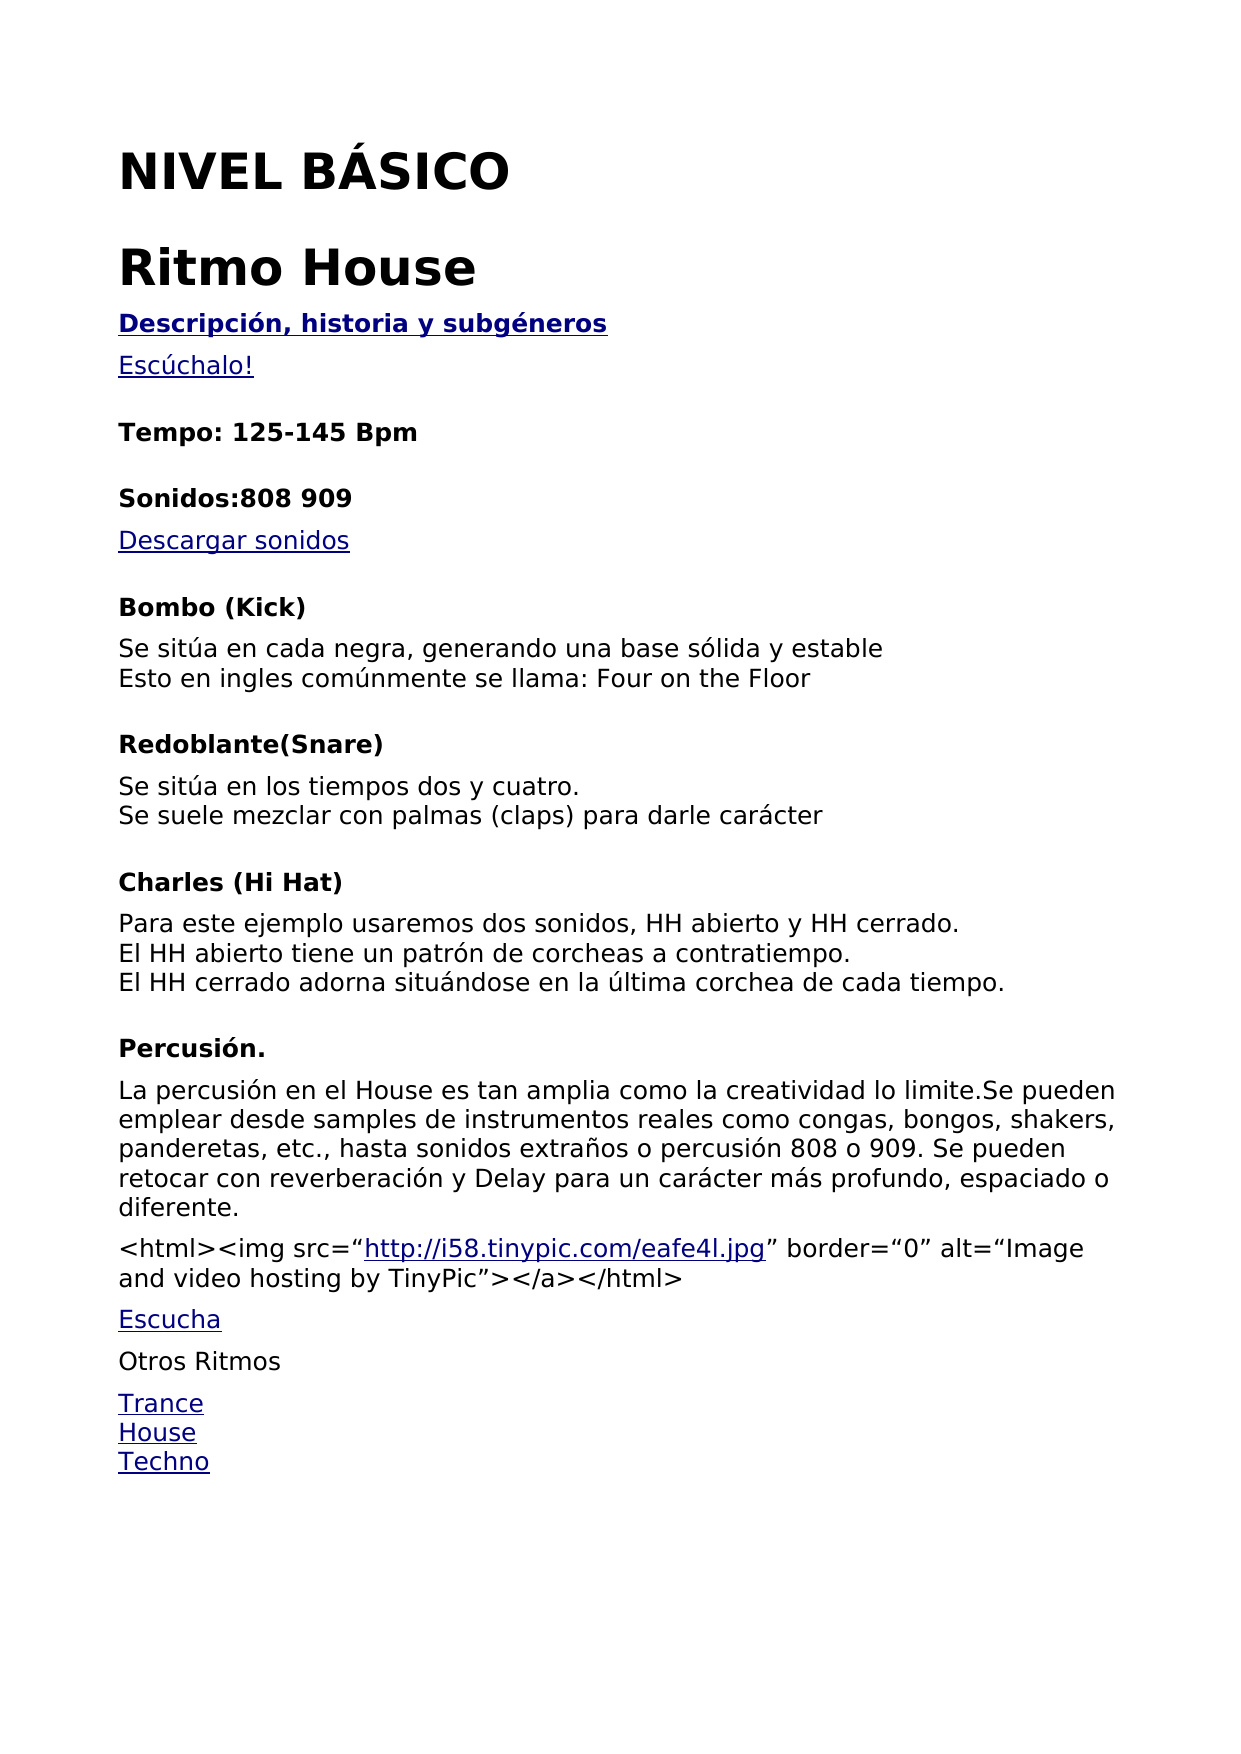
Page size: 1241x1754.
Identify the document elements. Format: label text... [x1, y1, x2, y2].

text Se sitúa en cada negra, generando una base sólida y estable Esto en ingles comúnmente se llama: Four on the Floor [118, 634, 1122, 693]
subtitle Redoblante(Snare) [118, 730, 1122, 759]
text Se sitúa en los tiempos dos y cuatro. Se suele mezclar con palmas (claps) para darle carácter [118, 772, 1122, 830]
text Descripción, historia y subgéneros [118, 309, 1122, 339]
text Otros Ritmos [118, 1347, 1122, 1376]
subtitle Bombo (Kick) [118, 593, 1122, 622]
text La percusión en el House es tan amplia como la creatividad lo limite.Se pueden emplear desde samples de instrumentos reales como congas, bongos, shakers, panderetas, etc., hasta sonidos extraños o percusión 808 o 909. Se pueden retocar con reverberación y Delay para un carácter más profundo, espaciado o diferente. [118, 1076, 1122, 1222]
text Para este ejemplo usaremos dos sonidos, HH abierto y HH cerrado. El HH abierto tiene un patrón de corcheas a contratiempo. El HH cerrado adorna situándose en la última corchea de cada tiempo. [118, 909, 1122, 997]
text <html><img src=“http://i58.tinypic.com/eafe4l.jpg” border=“0” alt=“Image and video hosting by TinyPic”></a></html> [118, 1234, 1122, 1293]
subtitle Charles (Hi Hat) [118, 868, 1122, 897]
subtitle Sonidos:808 909 [118, 484, 1122, 514]
text Escucha [118, 1305, 1122, 1334]
text Trance House Techno [118, 1389, 1122, 1476]
subtitle Ritmo House [118, 239, 1122, 297]
subtitle Tempo: 125-145 Bpm [118, 418, 1122, 447]
subtitle NIVEL BÁSICO [118, 143, 1122, 201]
text Descargar sonidos [118, 526, 1122, 555]
text Escúchalo! [118, 351, 1122, 380]
subtitle Percusión. [118, 1034, 1122, 1064]
